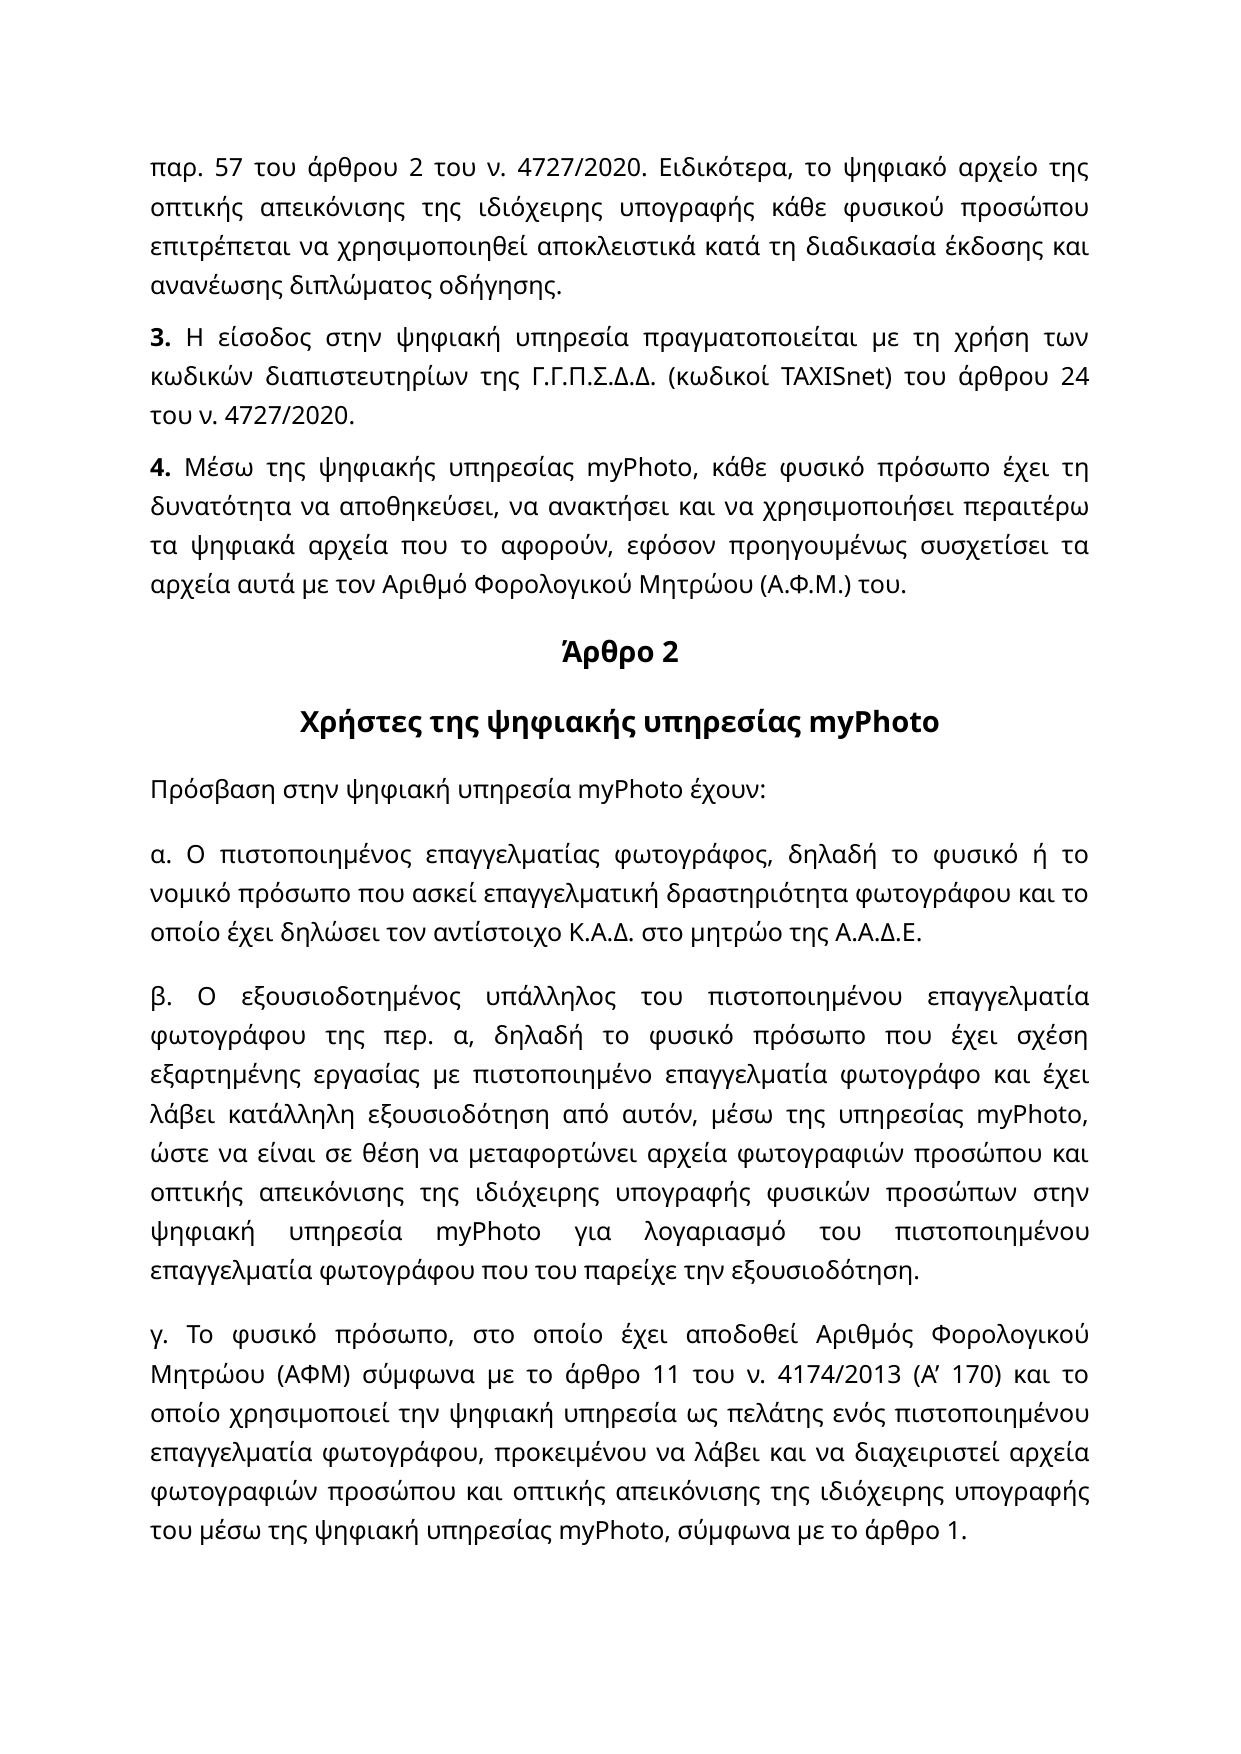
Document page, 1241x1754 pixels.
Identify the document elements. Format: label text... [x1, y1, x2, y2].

text β. Ο εξουσιοδοτημένος υπάλληλος του πιστοποιημένου επαγγελματία φωτογράφου της περ. α, δηλαδή το φυσικό πρόσωπο που έχει σχέση εξαρτημένης εργασίας με πιστοποιημένο επαγγελματία φωτογράφο και έχει λάβει κατάλληλη εξουσιοδότηση από αυτόν, μέσω της υπηρεσίας myPhoto, ώστε να είναι σε θέση να μεταφορτώνει αρχεία φωτογραφιών προσώπου και οπτικής απεικόνισης της ιδιόχειρης υπογραφής φυσικών προσώπων στην ψηφιακή υπηρεσία myPhoto για λογαριασμό του πιστοποιημένου επαγγελματία φωτογράφου που του παρείχε την εξουσιοδότηση. [150, 979, 1090, 1287]
text παρ. 57 του άρθρου 2 του ν. 4727/2020. Ειδικότερα, το ψηφιακό αρχείο της οπτικής απεικόνισης της ιδιόχειρης υπογραφής κάθε φυσικού προσώπου επιτρέπεται να χρησιμοποιηθεί αποκλειστικά κατά τη διαδικασία έκδοσης και ανανέωσης διπλώματος οδήγησης. [150, 150, 1090, 302]
text γ. Το φυσικό πρόσωπο, στο οποίο έχει αποδοθεί Αριθμός Φορολογικού Μητρώου (ΑΦΜ) σύμφωνα με το άρθρο 11 του ν. 4174/2013 (Α’ 170) και το οποίο χρησιμοποιεί την ψηφιακή υπηρεσία ως πελάτης ενός πιστοποιημένου επαγγελματία φωτογράφου, προκειμένου να λάβει και να διαχειριστεί αρχεία φωτογραφιών προσώπου και οπτικής απεικόνισης της ιδιόχειρης υπογραφής του μέσω της ψηφιακή υπηρεσίας myPhoto, σύμφωνα με το άρθρο 1. [150, 1317, 1090, 1547]
subtitle Χρήστες της ψηφιακής υπηρεσίας myPhoto [150, 701, 1090, 741]
text 4. Μέσω της ψηφιακής υπηρεσίας myPhoto, κάθε φυσικό πρόσωπο έχει τη δυνατότητα να αποθηκεύσει, να ανακτήσει και να χρησιμοποιήσει περαιτέρω τα ψηφιακά αρχεία που το αφορούν, εφόσον προηγουμένως συσχετίσει τα αρχεία αυτά με τον Αριθμό Φορολογικού Μητρώου (Α.Φ.Μ.) του. [150, 449, 1090, 601]
text Πρόσβαση στην ψηφιακή υπηρεσία myPhoto έχουν: [150, 772, 1090, 806]
text α. Ο πιστοποιημένος επαγγελματίας φωτογράφος, δηλαδή το φυσικό ή το νομικό πρόσωπο που ασκεί επαγγελματική δραστηριότητα φωτογράφου και το οποίο έχει δηλώσει τον αντίστοιχο Κ.Α.Δ. στο μητρώο της Α.Α.Δ.Ε. [150, 836, 1090, 949]
subtitle Άρθρο 2 [150, 631, 1090, 671]
text 3. Η είσοδος στην ψηφιακή υπηρεσία πραγματοποιείται με τη χρήση των κωδικών διαπιστευτηρίων της Γ.Γ.Π.Σ.Δ.Δ. (κωδικοί TAXISnet) του άρθρου 24 του ν. 4727/2020. [150, 319, 1090, 432]
